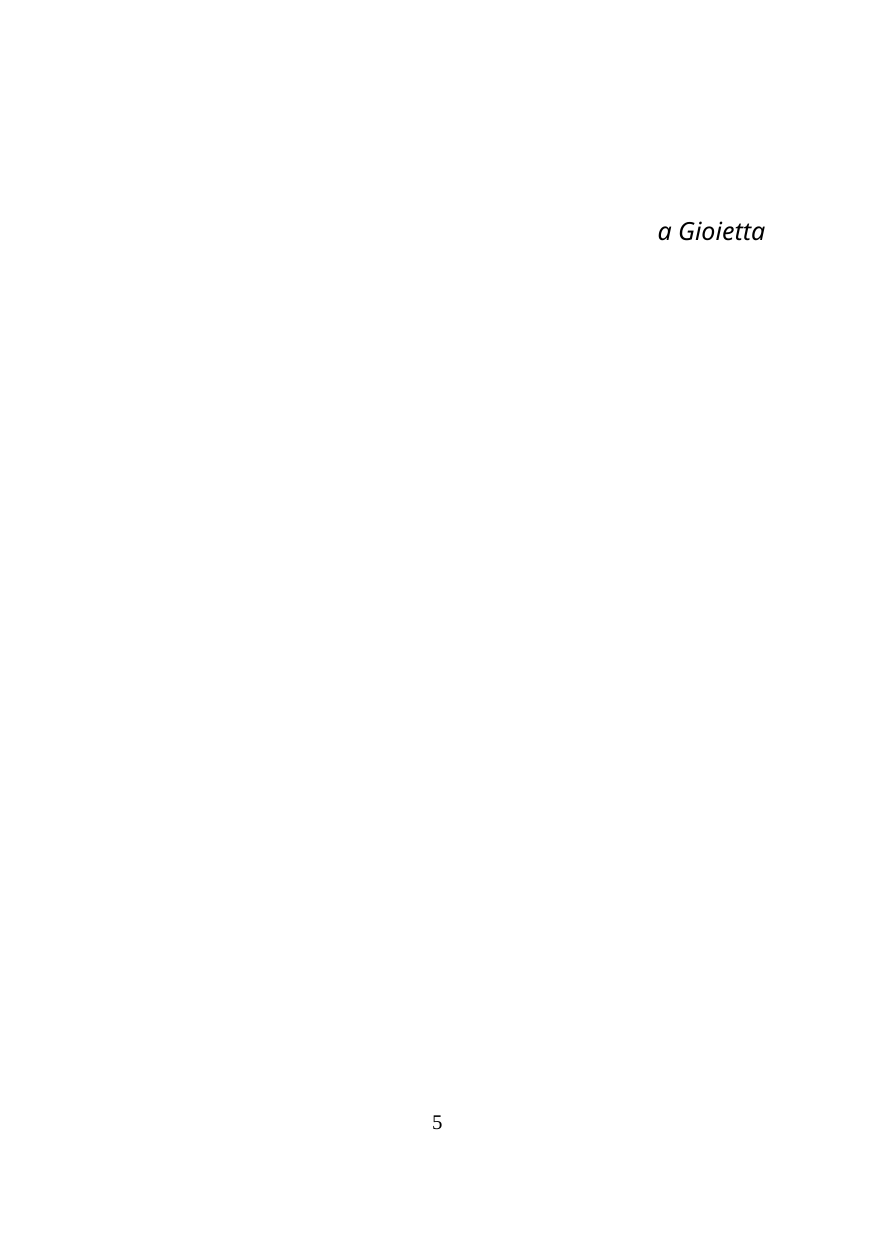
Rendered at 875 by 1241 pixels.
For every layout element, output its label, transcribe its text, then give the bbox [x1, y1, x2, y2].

text a Gioietta [106, 214, 768, 248]
